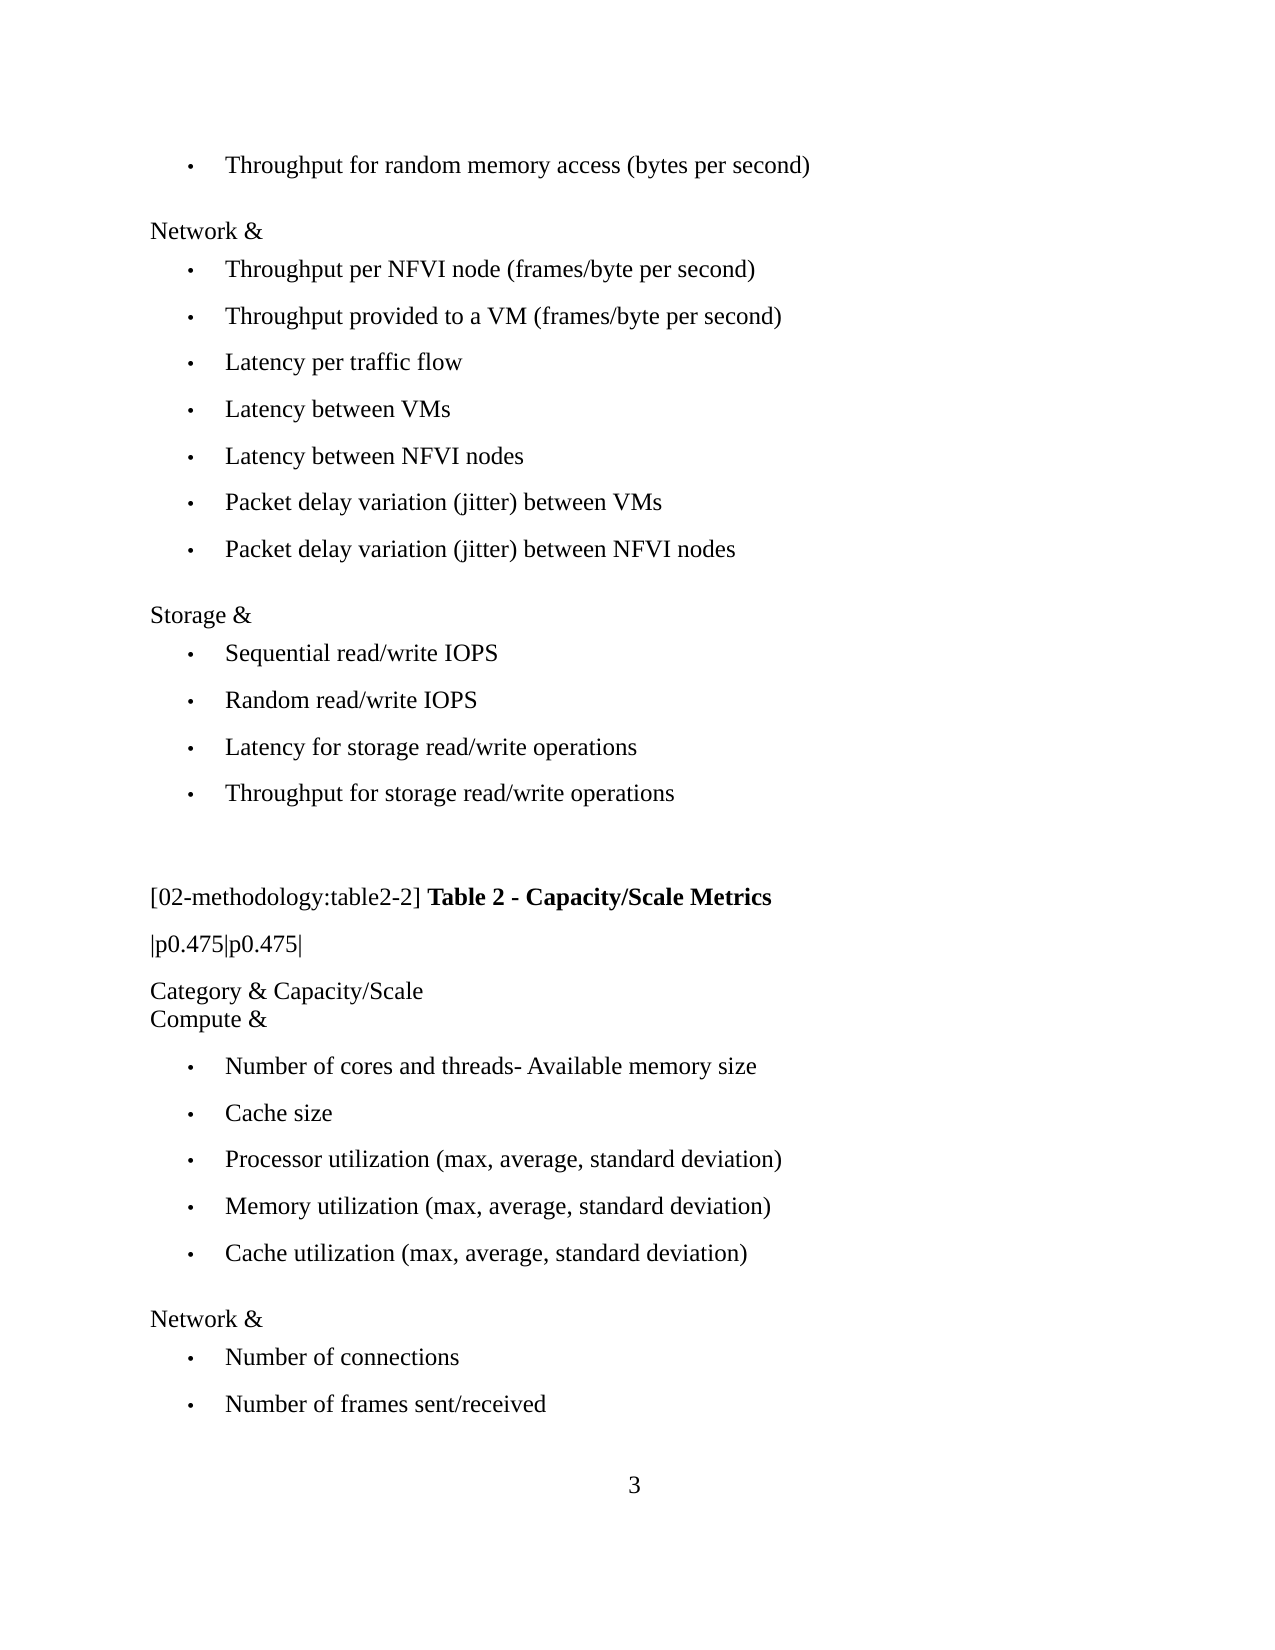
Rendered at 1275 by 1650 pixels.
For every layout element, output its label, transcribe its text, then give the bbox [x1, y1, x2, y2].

list Cache size [187, 1098, 1125, 1127]
text Category & Capacity/Scale Compute & [150, 976, 1125, 1033]
list Cache utilization (max, average, standard deviation) [187, 1238, 1125, 1267]
list Packet delay variation (jitter) between NFVI nodes [187, 534, 1125, 563]
list Number of cores and threads- Available memory size [187, 1051, 1125, 1080]
list Packet delay variation (jitter) between VMs [187, 487, 1125, 516]
text |p0.475|p0.475| [150, 929, 1125, 958]
list Number of frames sent/received [187, 1389, 1125, 1417]
text [02-methodology:table2-2] Table 2 - Capacity/Scale Metrics [150, 882, 1125, 911]
list Latency per traffic flow [187, 347, 1125, 376]
list Random read/write IOPS [187, 685, 1125, 714]
list Throughput for storage read/write operations [187, 778, 1125, 807]
list Throughput provided to a VM (frames/byte per second) [187, 301, 1125, 329]
list Latency between NFVI nodes [187, 441, 1125, 469]
list Processor utilization (max, average, standard deviation) [187, 1144, 1125, 1173]
list Latency for storage read/write operations [187, 732, 1125, 760]
text Storage & [150, 572, 1125, 629]
list Throughput for random memory access (bytes per second) [187, 150, 1125, 179]
list Latency between VMs [187, 394, 1125, 423]
text Network & [150, 188, 1125, 245]
list Sequential read/write IOPS [187, 638, 1125, 667]
text Network & [150, 1276, 1125, 1333]
list Throughput per NFVI node (frames/byte per second) [187, 254, 1125, 283]
list Memory utilization (max, average, standard deviation) [187, 1191, 1125, 1220]
list Number of connections [187, 1342, 1125, 1371]
